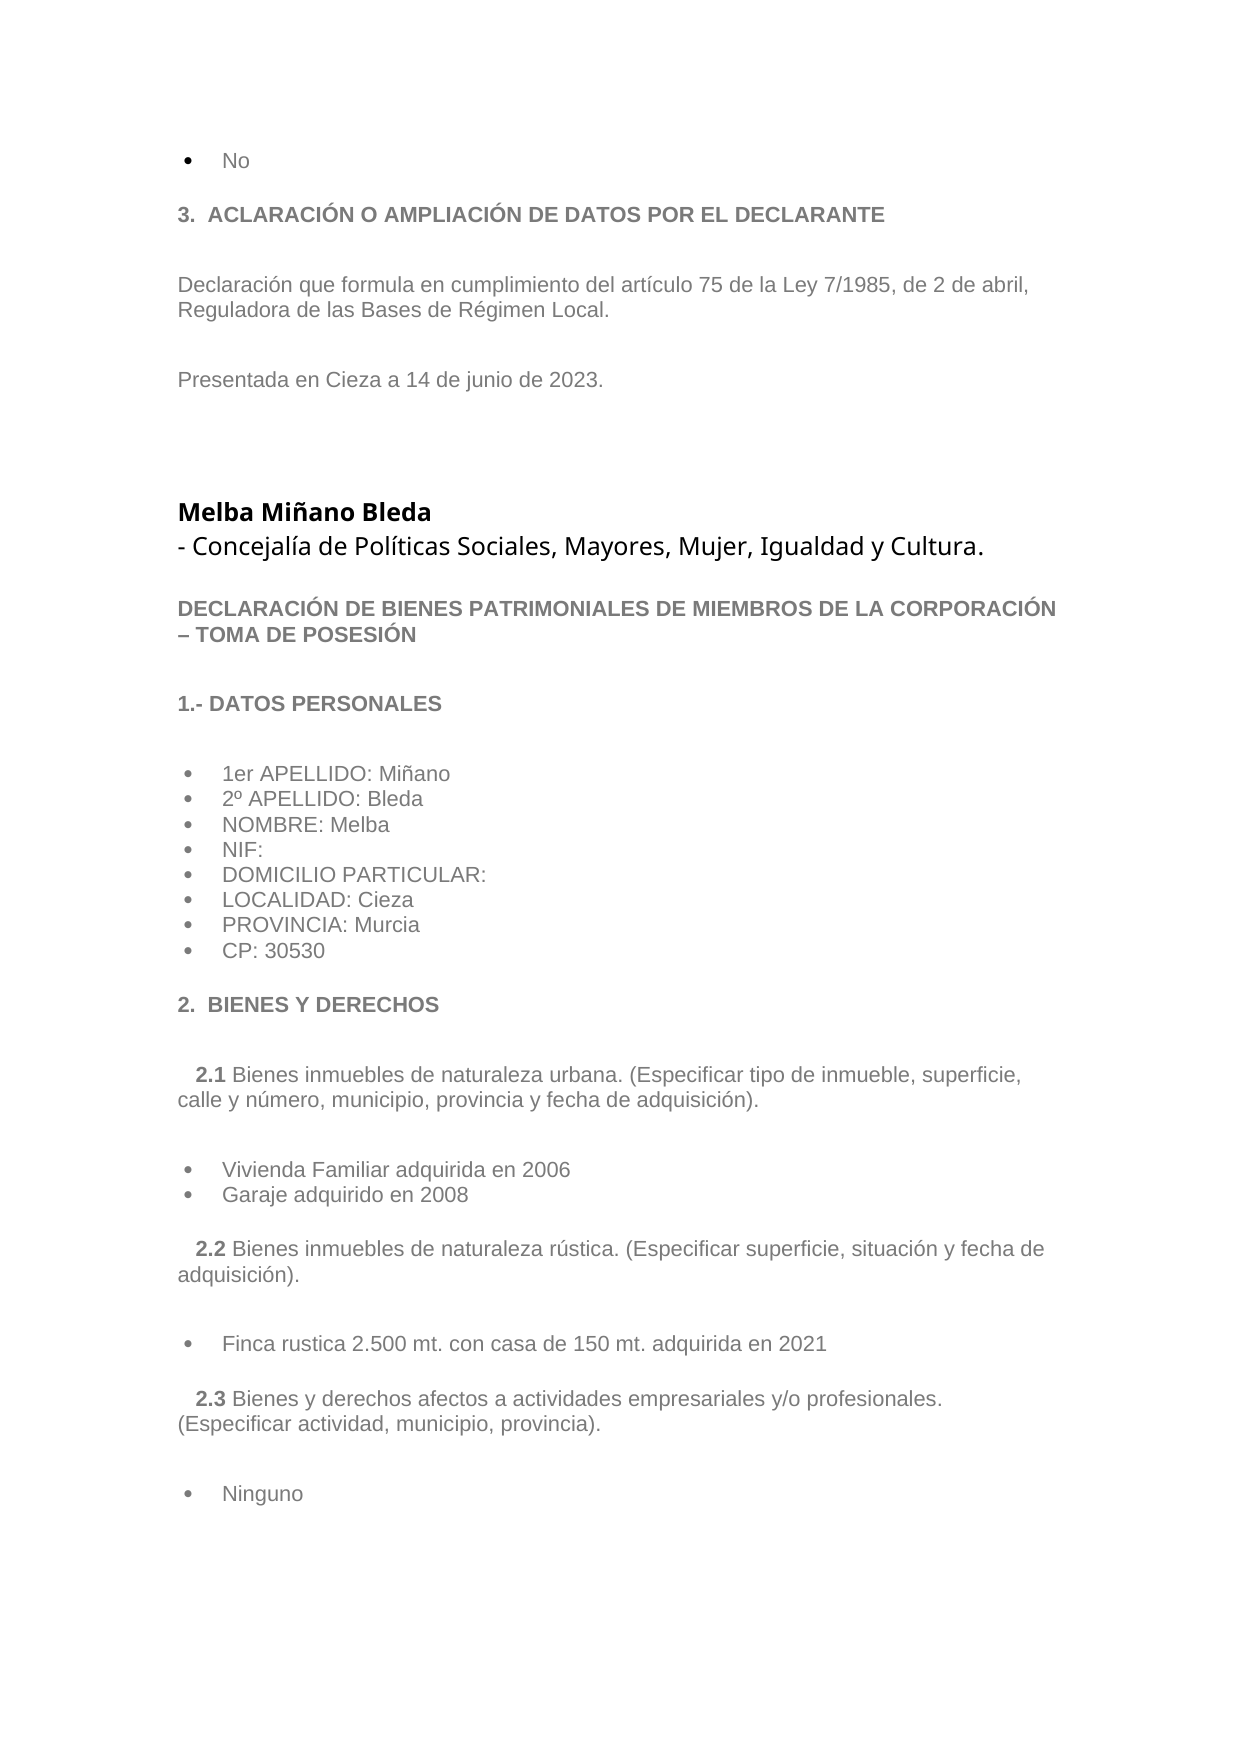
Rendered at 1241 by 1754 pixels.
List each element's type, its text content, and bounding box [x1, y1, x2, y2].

list No [184, 148, 1063, 173]
list Vivienda Familiar adquirida en 2006 [184, 1157, 1063, 1182]
list 1er APELLIDO: Miñano [184, 761, 1063, 786]
text - Concejalía de Políticas Sociales, Mayores, Mujer, Igualdad y Cultura. [177, 528, 1063, 562]
list LOCALIDAD: Cieza [184, 887, 1063, 912]
text 1.- DATOS PERSONALES [177, 691, 1063, 717]
text Melba Miñano Bleda [177, 494, 1063, 528]
list Garaje adquirido en 2008 [184, 1182, 1063, 1207]
text DECLARACIÓN DE BIENES PATRIMONIALES DE MIEMBROS DE LA CORPORACIÓN – TOMA DE POSESIÓN [177, 596, 1063, 647]
list NOMBRE: Melba [184, 812, 1063, 837]
list NIF: [184, 837, 1063, 862]
text Presentada en Cieza a 14 de junio de 2023. [177, 367, 1063, 392]
list Finca rustica 2.500 mt. con casa de 150 mt. adquirida en 2021 [184, 1331, 1063, 1357]
text 2.3 Bienes y derechos afectos a actividades empresariales y/o profesionales. (Especificar actividad, municipio, provincia). [177, 1386, 1063, 1436]
list PROVINCIA: Murcia [184, 912, 1063, 938]
text Declaración que formula en cumplimiento del artículo 75 de la Ley 7/1985, de 2 de abril, Reguladora de las Bases de Régimen Local. [177, 272, 1063, 322]
text 2.1 Bienes inmuebles de naturaleza urbana. (Especificar tipo de inmueble, superficie, calle y número, municipio, provincia y fecha de adquisición). [177, 1062, 1063, 1112]
text 2.2 Bienes inmuebles de naturaleza rústica. (Especificar superficie, situación y fecha de adquisición). [177, 1236, 1063, 1287]
text 3. ACLARACIÓN O AMPLIACIÓN DE DATOS POR EL DECLARANTE [177, 202, 1063, 227]
list CP: 30530 [184, 938, 1063, 963]
list 2º APELLIDO: Bleda [184, 786, 1063, 812]
text 2. BIENES Y DERECHOS [177, 992, 1063, 1017]
list Ninguno [184, 1481, 1063, 1506]
list DOMICILIO PARTICULAR: [184, 862, 1063, 887]
